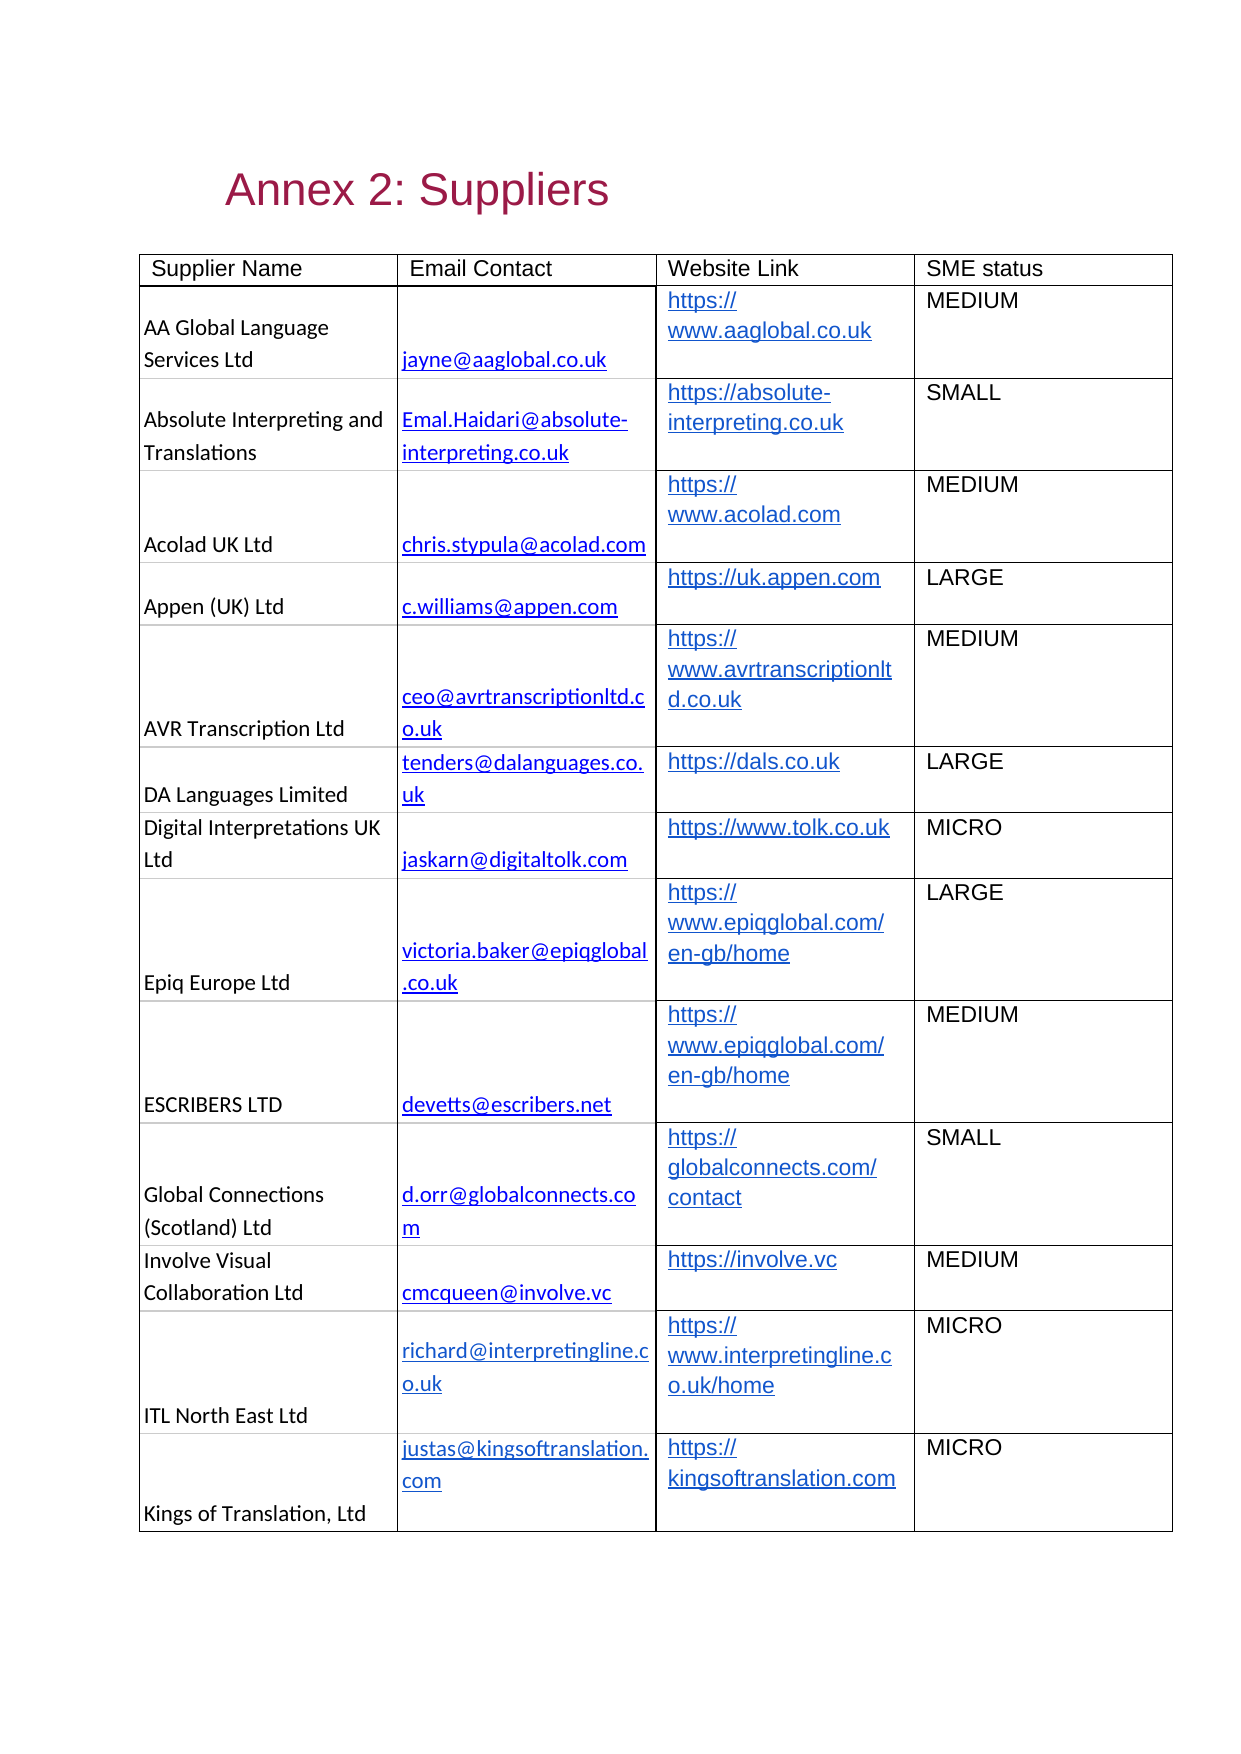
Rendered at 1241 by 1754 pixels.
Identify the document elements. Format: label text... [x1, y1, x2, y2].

table_cell MICRO [915, 813, 1172, 877]
table_cell DA Languages Limited [140, 748, 397, 812]
table_cell jayne@aaglobal.co.uk [398, 287, 655, 377]
table_cell c.williams@appen.com [398, 563, 655, 624]
table_cell MICRO [915, 1434, 1172, 1531]
table_cell Emal.Haidari@absolute-interpreting.co.uk [398, 379, 655, 470]
table_cell https://www.acolad.com [657, 471, 914, 562]
table_cell LARGE [915, 879, 1172, 1000]
table_cell https://www.epiqglobal.com/en-gb/home [657, 879, 914, 1000]
table_cell ceo@avrtranscriptionltd.co.uk [398, 626, 655, 746]
table_cell Kings of Translation, Ltd [140, 1434, 397, 1531]
table_cell MEDIUM [915, 1246, 1172, 1310]
table_cell justas@kingsoftranslation.com [398, 1434, 655, 1531]
table_cell Digital Interpretations UK Ltd [140, 813, 397, 877]
table_cell richard@interpretingline.co.uk [398, 1312, 655, 1433]
table_header Supplier Name [140, 255, 397, 285]
table_cell devetts@escribers.net [398, 1002, 655, 1122]
table_header SME status [915, 255, 1172, 285]
table_cell Global Connections (Scotland) Ltd [140, 1124, 397, 1245]
table_cell Involve Visual Collaboration Ltd [140, 1246, 397, 1310]
table_cell tenders@dalanguages.co.uk [398, 748, 655, 812]
table_cell SMALL [915, 1123, 1172, 1245]
table_cell victoria.baker@epiqglobal.co.uk [398, 879, 655, 1000]
subtitle Annex 2: Suppliers [150, 162, 1090, 215]
table_cell AA Global Language Services Ltd [140, 287, 397, 377]
table_cell Epiq Europe Ltd [140, 879, 397, 1000]
table_cell MEDIUM [915, 1001, 1172, 1122]
table_cell https://globalconnects.com/contact [657, 1123, 914, 1245]
table_cell https://kingsoftranslation.com [657, 1434, 914, 1531]
table_cell https://www.aaglobal.co.uk [657, 286, 914, 377]
table_cell chris.stypula@acolad.com [398, 471, 655, 562]
table_cell MEDIUM [915, 625, 1172, 746]
table_cell Absolute Interpreting and Translations [140, 379, 397, 470]
table_cell SMALL [915, 379, 1172, 470]
table_cell https://dals.co.uk [657, 747, 914, 812]
table_cell https://www.avrtranscriptionltd.co.uk [657, 625, 914, 746]
table_cell cmcqueen@involve.vc [398, 1246, 655, 1310]
table_cell https://www.epiqglobal.com/en-gb/home [657, 1001, 914, 1122]
table_cell MEDIUM [915, 286, 1172, 377]
table_cell https://uk.appen.com [657, 563, 914, 624]
table_cell Appen (UK) Ltd [140, 563, 397, 624]
table_cell Acolad UK Ltd [140, 471, 397, 562]
table_cell MEDIUM [915, 471, 1172, 562]
table_cell AVR Transcription Ltd [140, 626, 397, 746]
table_cell https://absolute-interpreting.co.uk [657, 379, 914, 470]
table_cell ITL North East Ltd [140, 1312, 397, 1433]
table_cell LARGE [915, 747, 1172, 812]
table_cell https://involve.vc [657, 1246, 914, 1310]
table_cell ESCRIBERS LTD [140, 1002, 397, 1122]
table_header Email Contact [398, 255, 656, 285]
table_cell LARGE [915, 563, 1172, 624]
table_cell https://www.interpretingline.co.uk/home [657, 1311, 914, 1433]
table_cell d.orr@globalconnects.com [398, 1124, 655, 1245]
table_cell jaskarn@digitaltolk.com [398, 813, 655, 877]
table_header Website Link [657, 255, 914, 285]
table_cell https://www.tolk.co.uk [657, 813, 914, 877]
table_cell MICRO [915, 1311, 1172, 1433]
